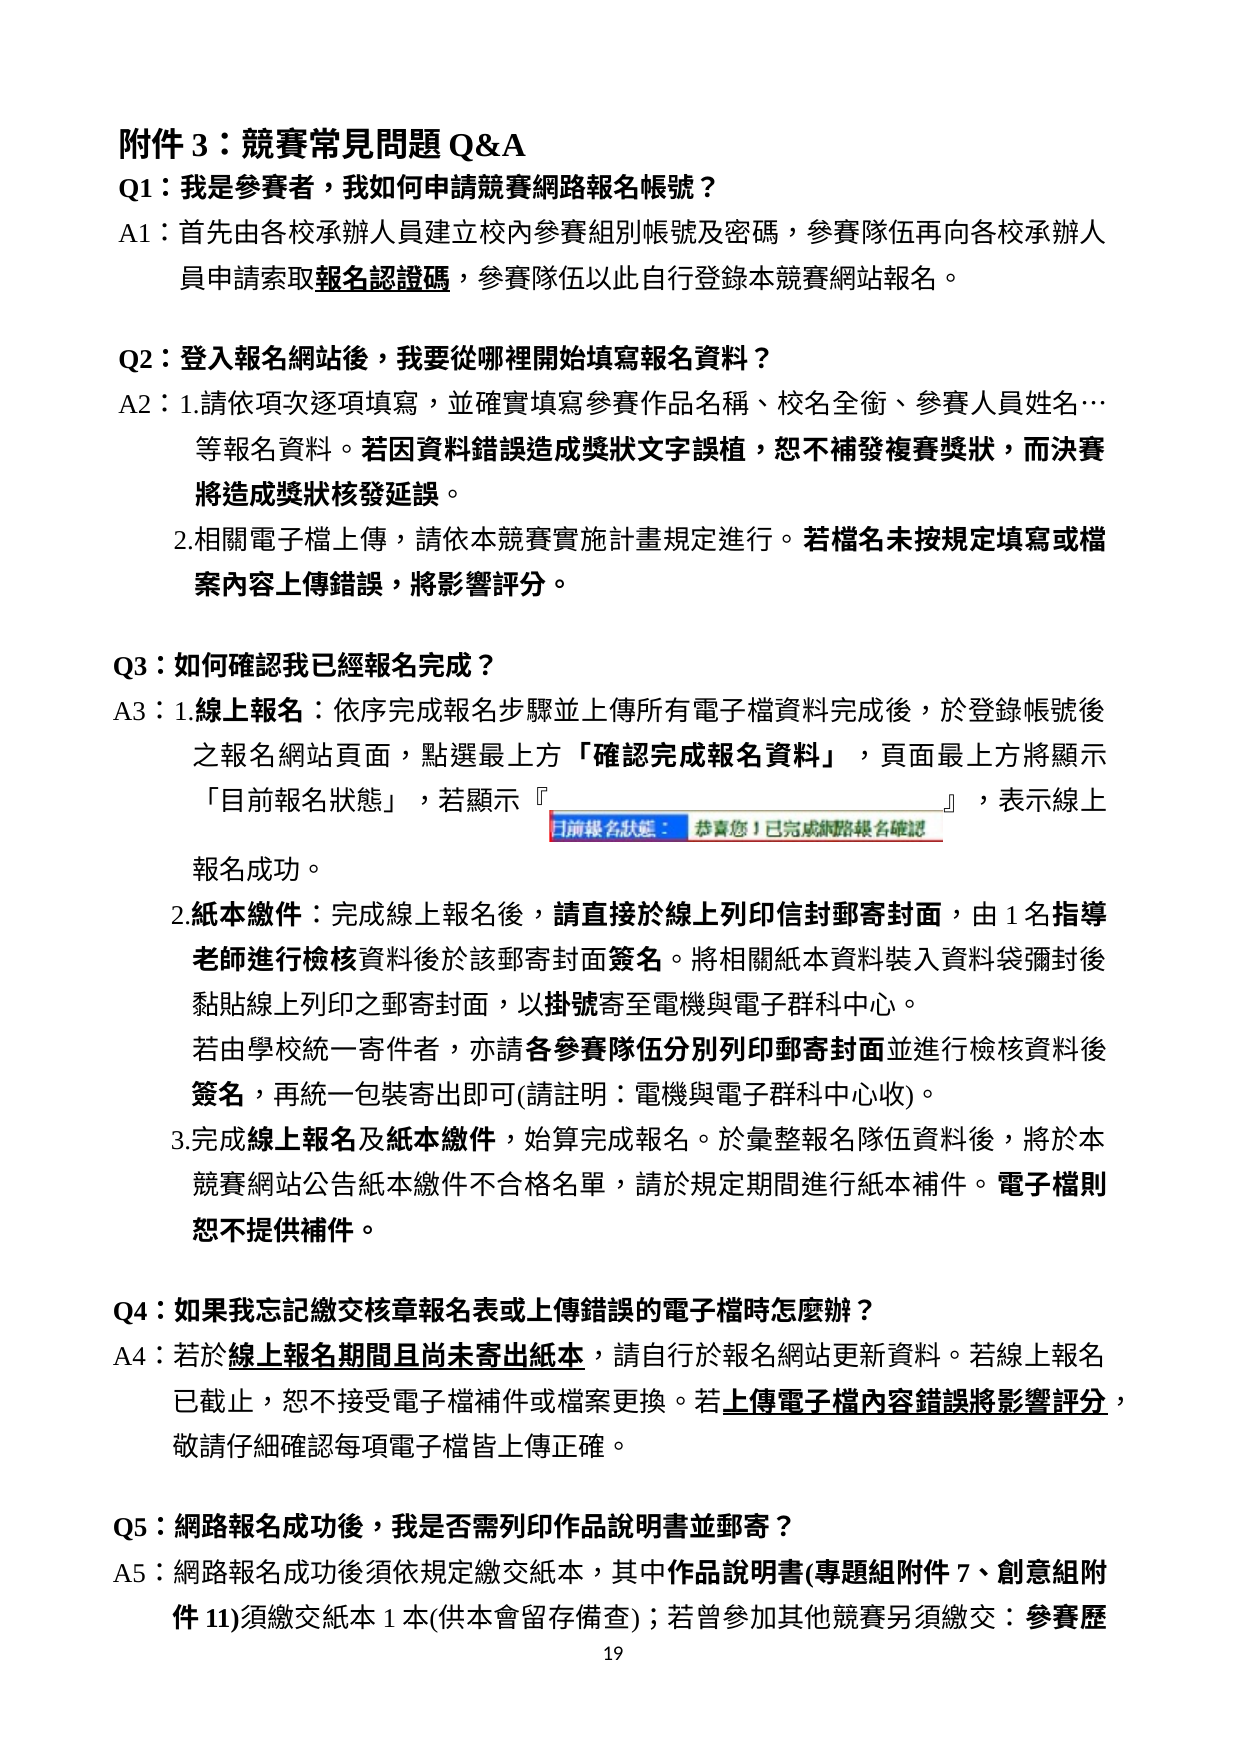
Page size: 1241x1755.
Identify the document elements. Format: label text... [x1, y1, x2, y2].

text 2.紙本繳件：完成線上報名後，請直接於線上列印信封郵寄封面，由1名指導老師進行檢核資料後於該郵寄封面簽名。將相關紙本資料裝入資料袋彌封後黏貼線上列印之郵寄封面，以掛號寄至電機與電子群科中心。 [171, 893, 1107, 1022]
text Q5：網路報名成功後，我是否需列印作品說明書並郵寄？ [113, 1505, 1107, 1545]
text 3.完成線上報名及紙本繳件，始算完成報名。於彙整報名隊伍資料後，將於本競賽網站公告紙本繳件不合格名單，請於規定期間進行紙本補件。電子檔則恕不提供補件。 [171, 1118, 1107, 1248]
text A5：網路報名成功後須依規定繳交紙本，其中作品說明書(專題組附件7、創意組附件11)須繳交紙本1本(供本會留存備查)；若曾參加其他競賽另須繳交：參賽歷 [113, 1551, 1107, 1635]
text Q1：我是參賽者，我如何申請競賽網路報名帳號？ [118, 166, 1107, 206]
text Q3：如何確認我已經報名完成？ [113, 644, 1107, 683]
text A4：若於線上報名期間且尚未寄出紙本，請自行於報名網站更新資料。若線上報名已截止，恕不接受電子檔補件或檔案更換。若上傳電子檔內容錯誤將影響評分，敬請仔細確認每項電子檔皆上傳正確。 [113, 1334, 1107, 1464]
text A3：1.線上報名：依序完成報名步驟並上傳所有電子檔資料完成後，於登錄帳號後之報名網站頁面，點選最上方「確認完成報名資料」，頁面最上方將顯示「目前報名狀態」，若顯示『』，表示線上報名成功。 [113, 689, 1107, 887]
text 若由學校統一寄件者，亦請各參賽隊伍分別列印郵寄封面並進行檢核資料後簽名，再統一包裝寄出即可(請註明：電機與電子群科中心收)。 [192, 1028, 1107, 1112]
text A2：1.請依項次逐項填寫，並確實填寫參賽作品名稱、校名全銜、參賽人員姓名…等報名資料。若因資料錯誤造成獎狀文字誤植，恕不補發複賽獎狀，而決賽將造成獎狀核發延誤。 [118, 382, 1107, 512]
text 附件3：競賽常見問題Q&A [118, 118, 1107, 166]
text A1：首先由各校承辦人員建立校內參賽組別帳號及密碼，參賽隊伍再向各校承辦人員申請索取報名認證碼，參賽隊伍以此自行登錄本競賽網站報名。 [118, 211, 1107, 296]
text 2.相關電子檔上傳，請依本競賽實施計畫規定進行。若檔名未按規定填寫或檔案內容上傳錯誤，將影響評分。 [173, 518, 1107, 602]
text Q4：如果我忘記繳交核章報名表或上傳錯誤的電子檔時怎麼辦？ [113, 1289, 1107, 1328]
text Q2：登入報名網站後，我要從哪裡開始填寫報名資料？ [118, 337, 1107, 377]
